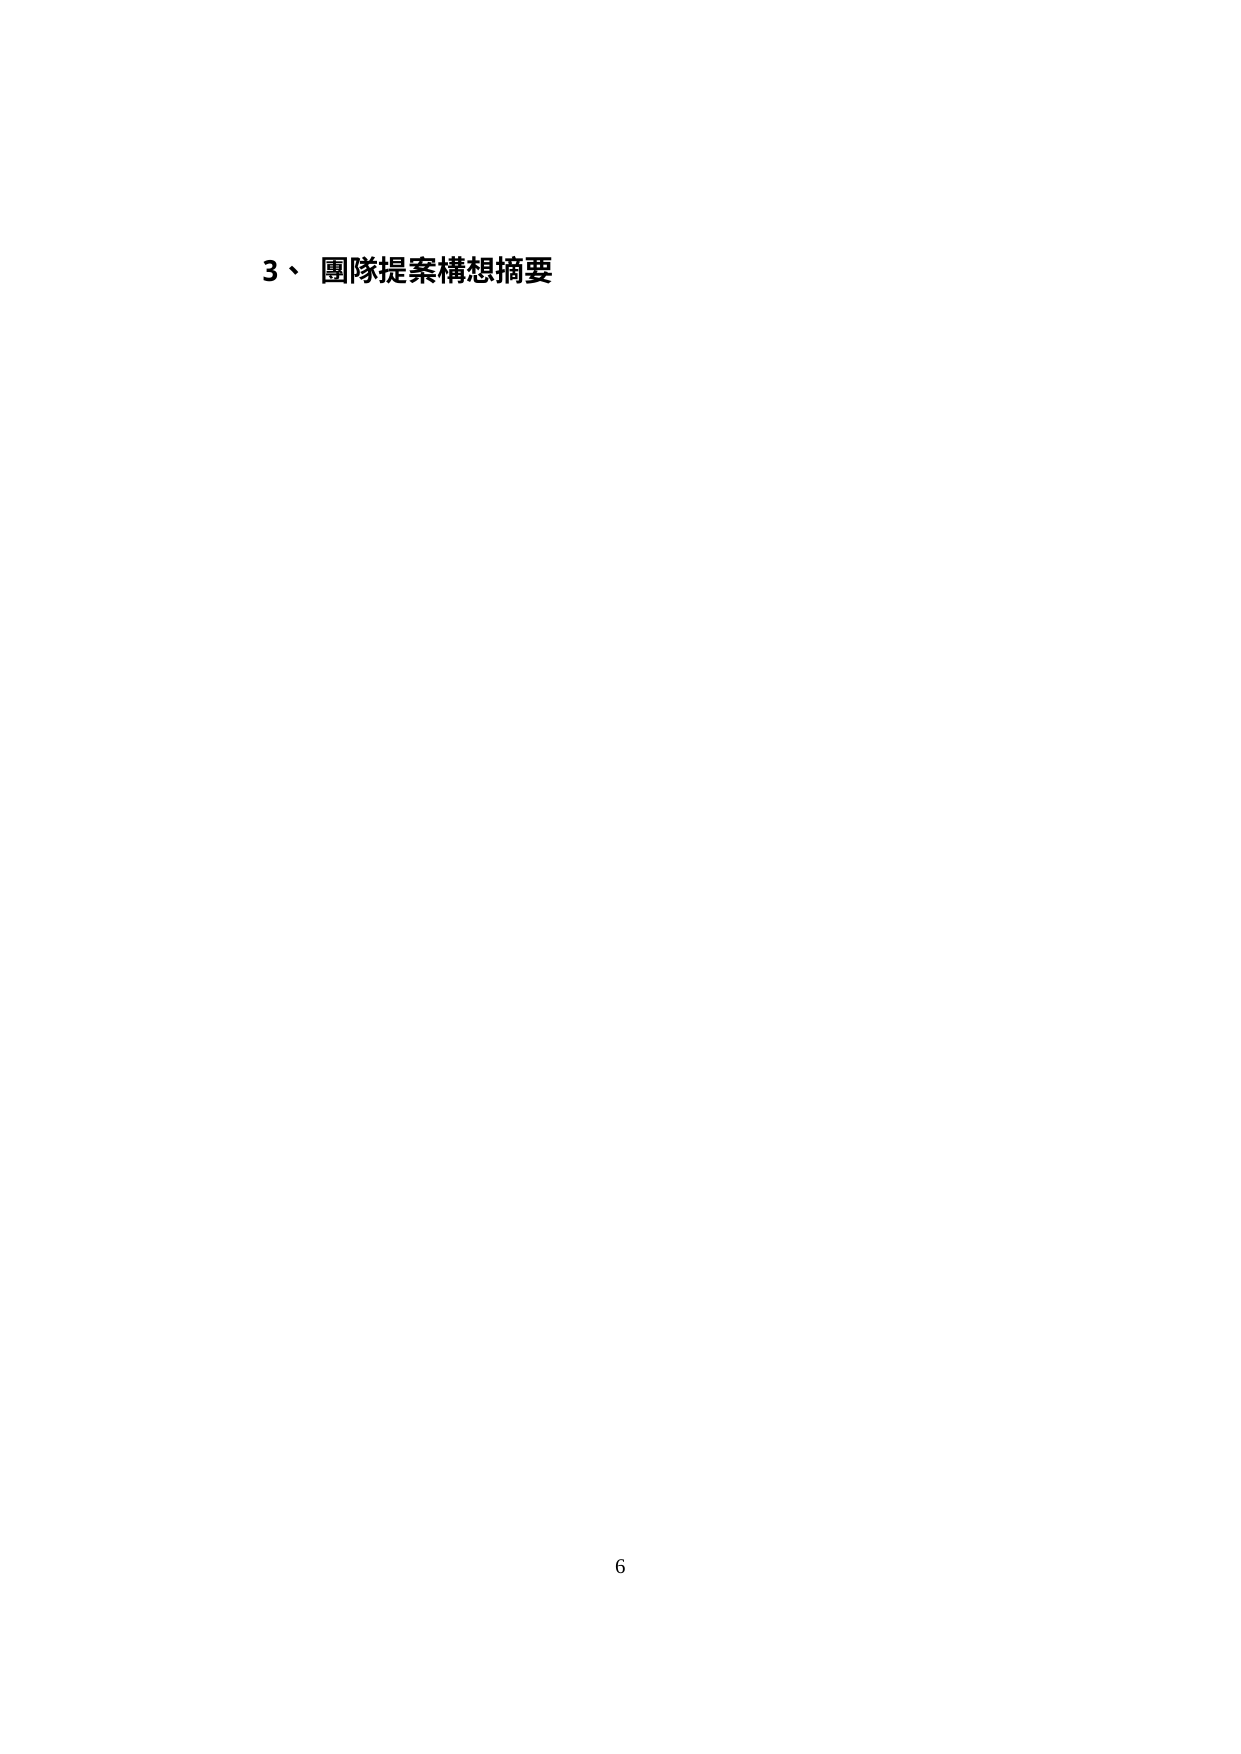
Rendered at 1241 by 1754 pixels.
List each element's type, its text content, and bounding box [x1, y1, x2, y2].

list 團隊提案構想摘要 [261, 227, 1050, 290]
